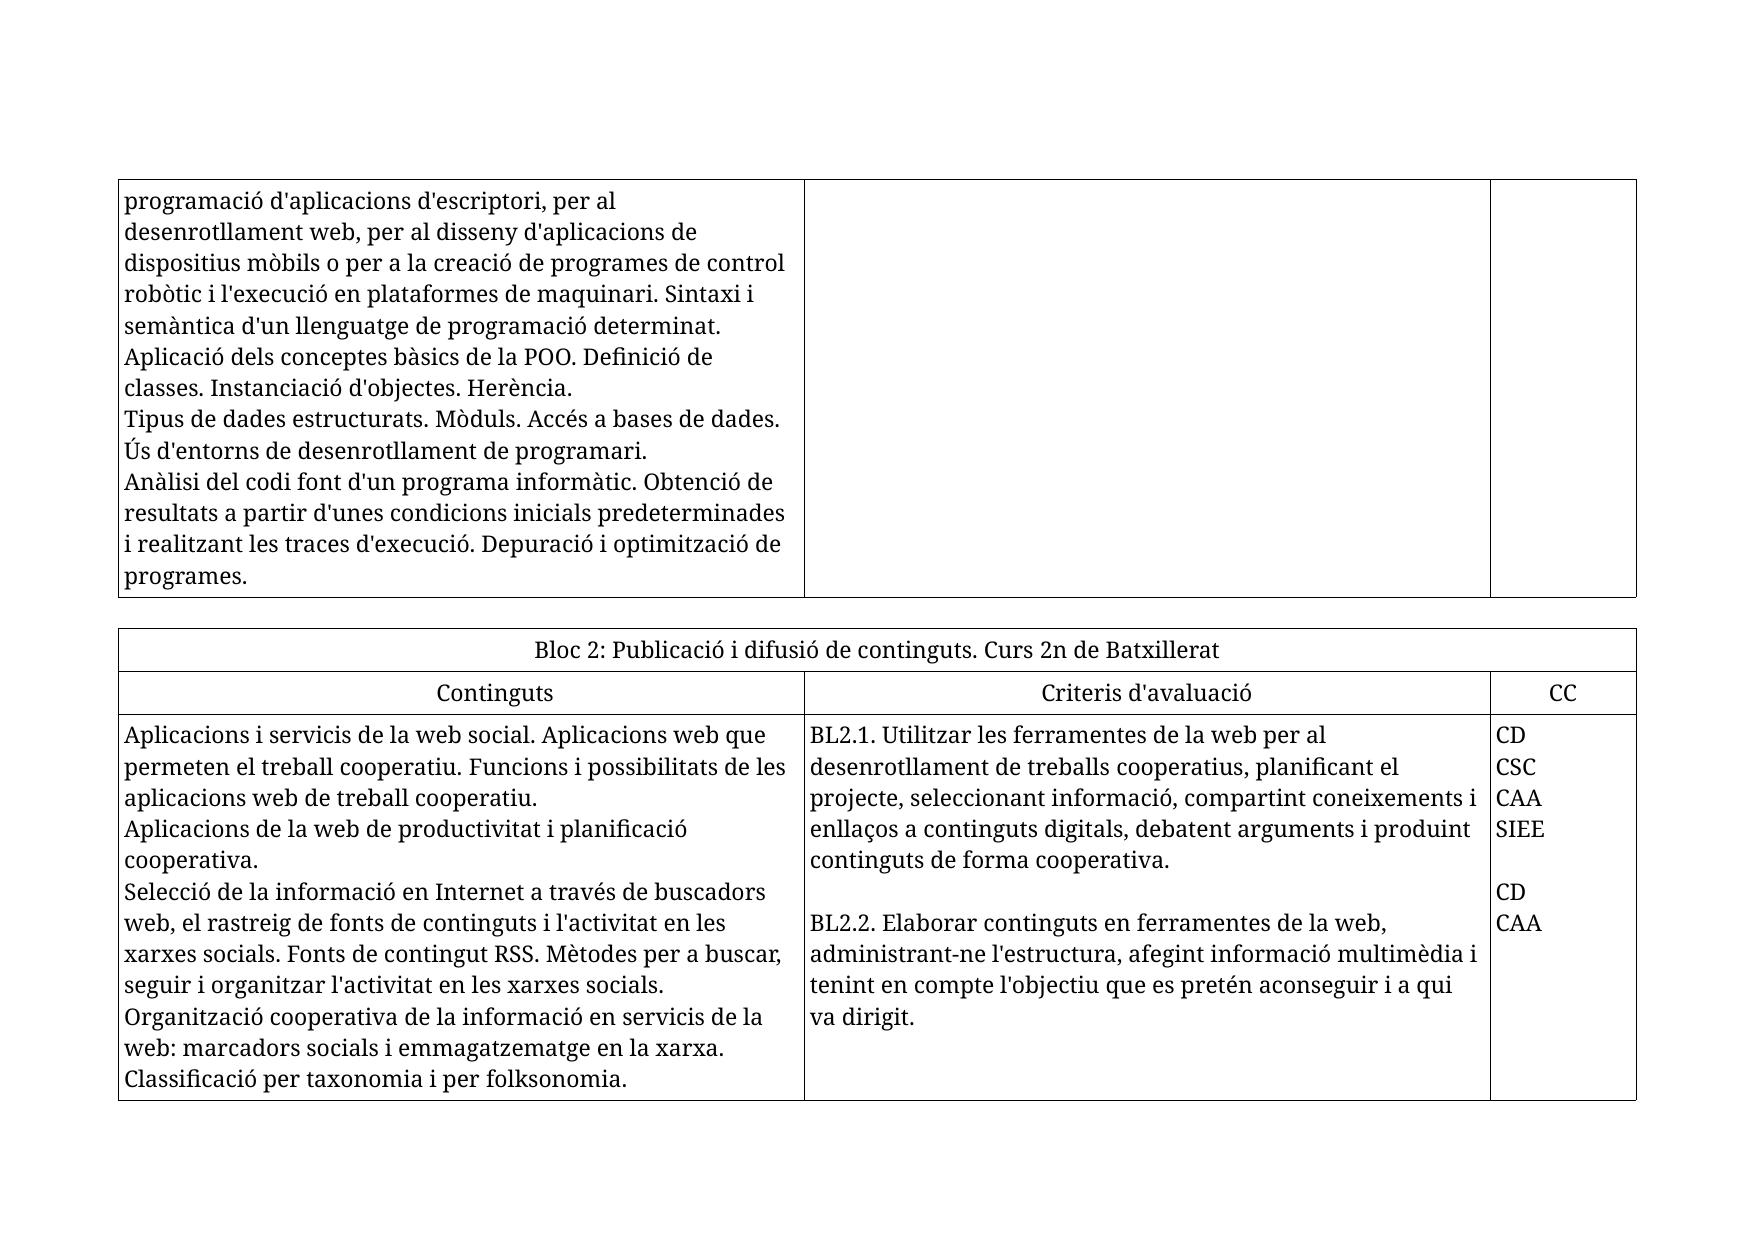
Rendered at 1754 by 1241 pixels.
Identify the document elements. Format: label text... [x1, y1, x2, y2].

table_cell CC [1491, 672, 1636, 714]
table_cell CD CSC CAA SIEE CD CAA [1491, 715, 1636, 1100]
table_cell [1491, 180, 1636, 597]
table_cell Aplicacions i servicis de la web social. Aplicacions web que permeten el treball cooperatiu. Funcions i possibilitats de les aplicacions web de treball cooperatiu. Aplicacions de la web de productivitat i planificació cooperativa. Selecció de la informació en Internet a través de buscadors web, el rastreig de fonts de continguts i l'activitat en les xarxes socials. Fonts de contingut RSS. Mètodes per a buscar, seguir i organitzar l'activitat en les xarxes socials. Organització cooperativa de la informació en servicis de la web: marcadors socials i emmagatzematge en la xarxa. Classificació per taxonomia i per folksonomia. [119, 715, 804, 1100]
table_header Bloc 2: Publicació i difusió de continguts. Curs 2n de Batxillerat [119, 629, 1636, 671]
table_cell [805, 180, 1490, 597]
table_cell Continguts [119, 672, 804, 714]
table_cell programació d'aplicacions d'escriptori, per al desenrotllament web, per al disseny d'aplicacions de dispositius mòbils o per a la creació de programes de control robòtic i l'execució en plataformes de maquinari. Sintaxi i semàntica d'un llenguatge de programació determinat. Aplicació dels conceptes bàsics de la POO. Definició de classes. Instanciació d'objectes. Herència. Tipus de dades estructurats. Mòduls. Accés a bases de dades. Ús d'entorns de desenrotllament de programari. Anàlisi del codi font d'un programa informàtic. Obtenció de resultats a partir d'unes condicions inicials predeterminades i realitzant les traces d'execució. Depuració i optimització de programes. [119, 180, 804, 597]
table_cell BL2.1. Utilitzar les ferramentes de la web per al desenrotllament de treballs cooperatius, planificant el projecte, seleccionant informació, compartint coneixements i enllaços a continguts digitals, debatent arguments i produint continguts de forma cooperativa. BL2.2. Elaborar continguts en ferramentes de la web, administrant-ne l'estructura, afegint informació multimèdia i tenint en compte l'objectiu que es pretén aconseguir i a qui va dirigit. [805, 715, 1490, 1100]
table_cell Criteris d'avaluació [805, 672, 1490, 714]
